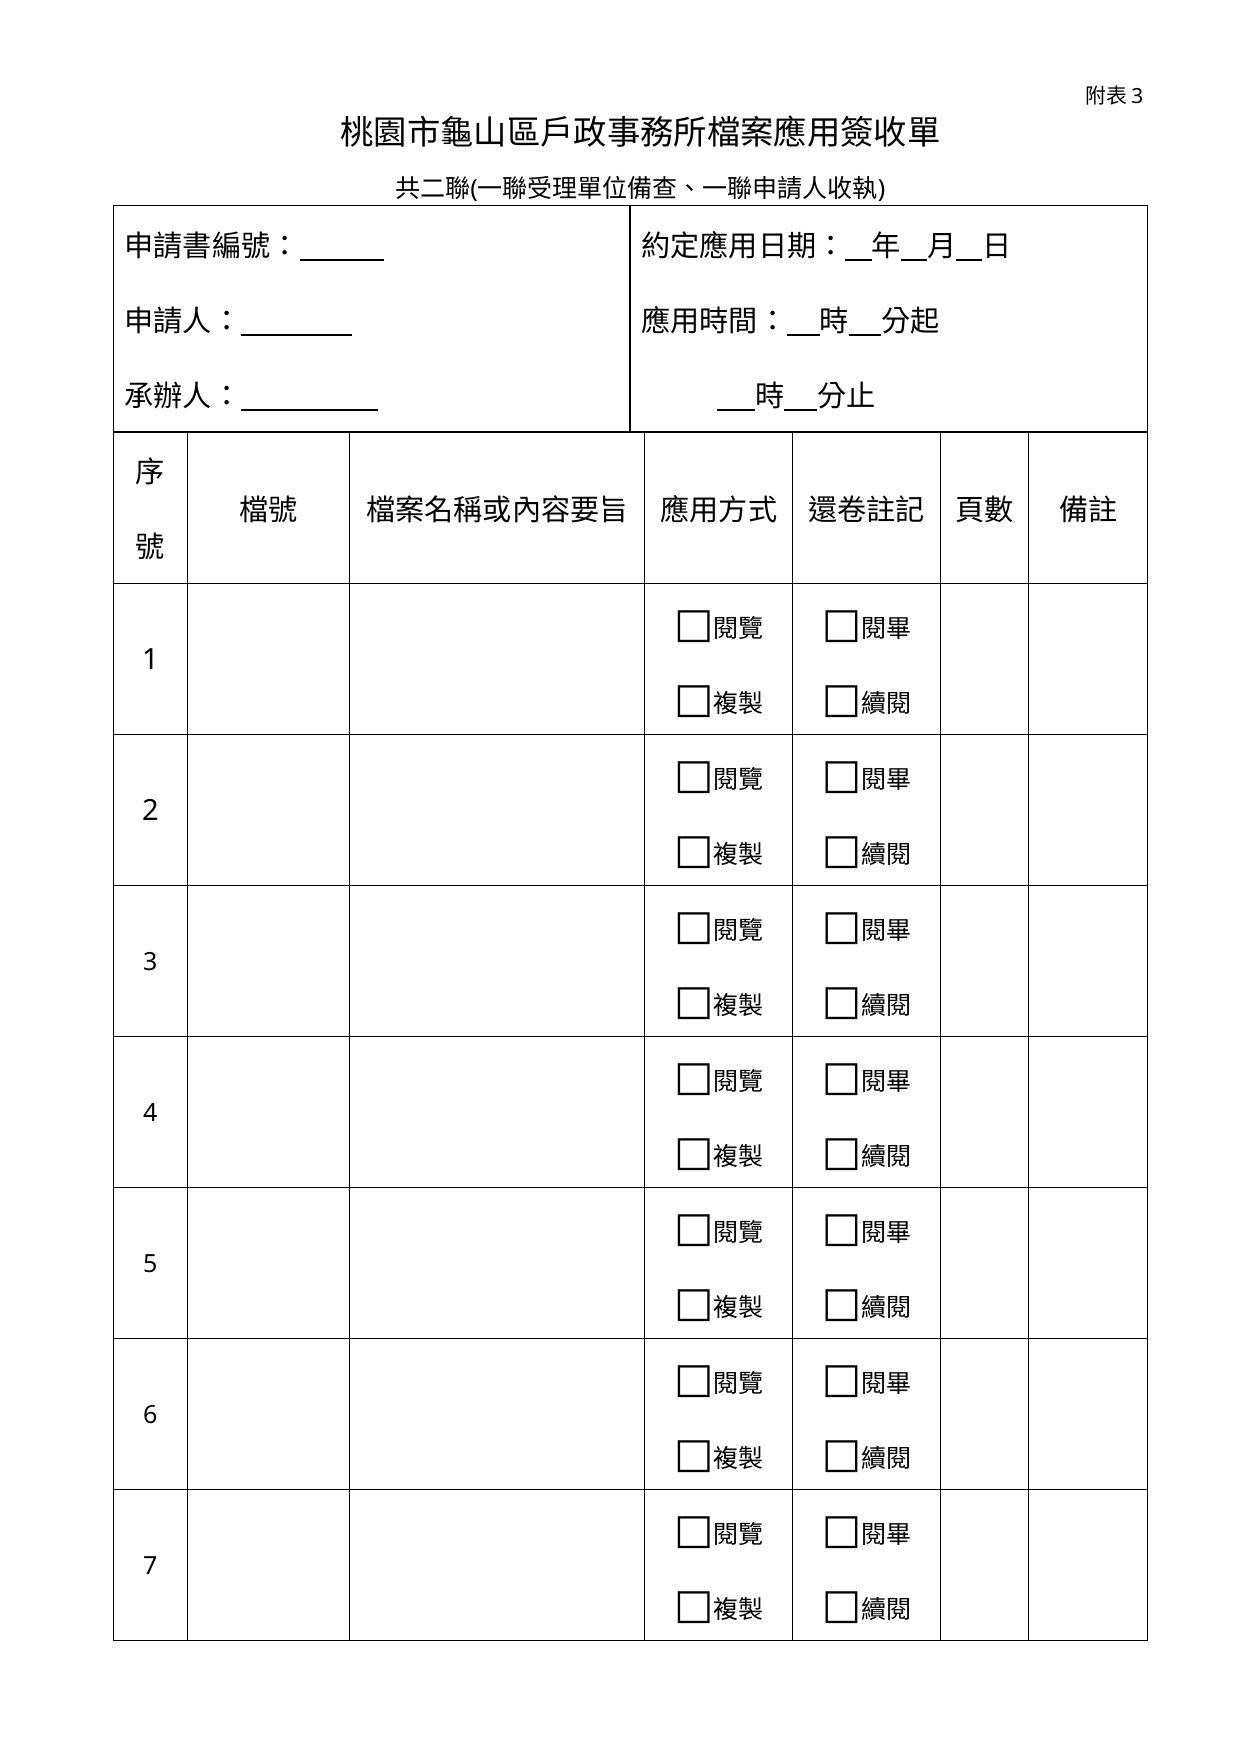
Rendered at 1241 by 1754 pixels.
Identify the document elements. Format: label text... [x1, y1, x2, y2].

table_cell [1029, 1490, 1147, 1640]
table_cell [1029, 735, 1147, 884]
table_cell [188, 584, 349, 733]
table_cell □閱畢 □續閱 [793, 1339, 940, 1489]
text 桃園市龜山區戶政事務所檔案應用簽收單 [187, 93, 1093, 168]
table_cell [1029, 584, 1147, 733]
table_cell □閱畢 □續閱 [793, 1490, 940, 1640]
table_cell □閱畢 □續閱 [793, 735, 940, 884]
table_cell 1 [114, 584, 187, 733]
table_cell □閱覽 □複製 [645, 1037, 792, 1187]
table_cell □閱畢 □續閱 [793, 886, 940, 1036]
table_cell [350, 1188, 644, 1338]
table_cell [350, 1037, 644, 1187]
table_cell □閱覽 □複製 [645, 1490, 792, 1640]
table_cell 還卷註記 [793, 433, 940, 582]
table_cell [1029, 886, 1147, 1036]
table_cell [188, 1490, 349, 1640]
table_cell [941, 1490, 1028, 1640]
table_cell □閱覽 □複製 [645, 1339, 792, 1489]
table_cell [941, 1188, 1028, 1338]
table_cell [188, 1339, 349, 1489]
table_cell 7 [114, 1490, 187, 1640]
table_cell [941, 886, 1028, 1036]
table_cell 5 [114, 1188, 187, 1338]
table_cell [1029, 1188, 1147, 1338]
table_header 約定應用日期： 年 月 日 應用時間： 時 分起 時 分止 [631, 206, 1147, 431]
table_cell 檔案名稱或內容要旨 [350, 433, 644, 582]
table_cell 6 [114, 1339, 187, 1489]
table_cell [350, 1339, 644, 1489]
table_cell [350, 886, 644, 1036]
table_cell [188, 735, 349, 884]
table_cell [188, 1037, 349, 1187]
table_cell □閱覽 □複製 [645, 584, 792, 733]
table_cell 檔號 [188, 433, 349, 582]
table_cell 4 [114, 1037, 187, 1187]
table_cell □閱畢 □續閱 [793, 584, 940, 733]
table_cell [350, 1490, 644, 1640]
table_header 申請書編號： 申請人： 承辦人： [114, 206, 629, 431]
text 共二聯(一聯受理單位備查、一聯申請人收執) [187, 168, 1093, 205]
table_cell 3 [114, 886, 187, 1036]
table_cell [941, 1339, 1028, 1489]
table_cell 頁數 [941, 433, 1028, 582]
table_cell 應用方式 [645, 433, 792, 582]
table_cell [350, 584, 644, 733]
table_cell □閱覽 □複製 [645, 1188, 792, 1338]
text 附表3 [1085, 83, 1155, 108]
table_cell □閱覽 □複製 [645, 886, 792, 1036]
table_cell [941, 1037, 1028, 1187]
table_cell [350, 735, 644, 884]
table_cell □閱畢 □續閱 [793, 1188, 940, 1338]
table_cell 備註 [1029, 433, 1147, 582]
table_cell 2 [114, 735, 187, 884]
table_cell [1029, 1037, 1147, 1187]
table_cell □閱畢 □續閱 [793, 1037, 940, 1187]
table_cell [941, 584, 1028, 733]
table_cell [188, 1188, 349, 1338]
table_cell □閱覽 □複製 [645, 735, 792, 884]
table_cell [941, 735, 1028, 884]
table_cell [188, 886, 349, 1036]
table_cell 序號 [114, 433, 187, 582]
table_cell [1029, 1339, 1147, 1489]
